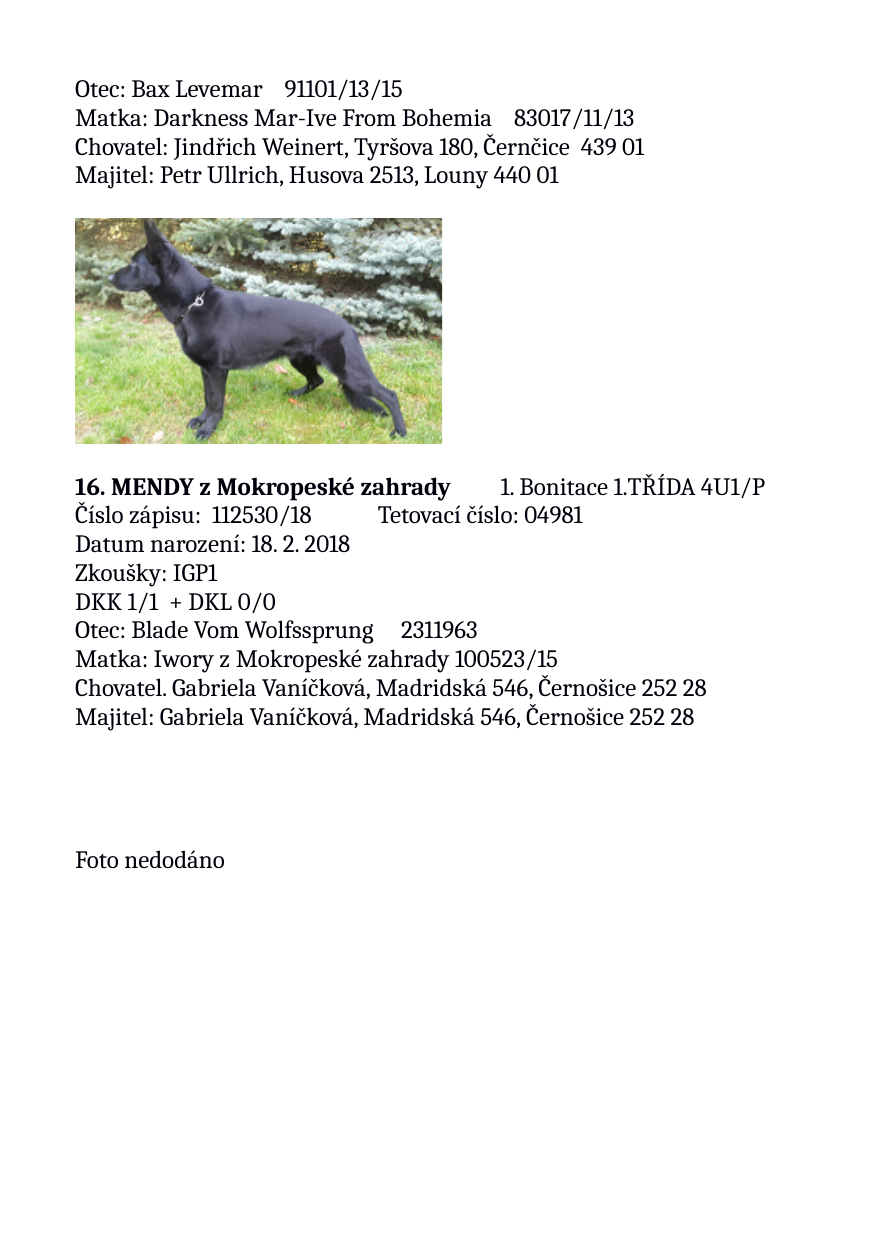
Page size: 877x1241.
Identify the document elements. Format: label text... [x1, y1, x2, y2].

picture [75, 218, 443, 444]
text Matka: Darkness Mar-Ive From Bohemia 83017/11/13 [75, 104, 802, 132]
text Zkoušky: IGP1 [75, 559, 802, 587]
text 16. MENDY z Mokropeské zahrady 1. Bonitace 1.TŘÍDA 4U1/P [75, 472, 802, 501]
text Foto nedodáno [75, 846, 802, 875]
text Číslo zápisu: 112530/18 Tetovací číslo: 04981 [75, 501, 802, 530]
text Majitel: Gabriela Vaníčková, Madridská 546, Černošice 252 28 [75, 702, 802, 731]
text Matka: Iwory z Mokropeské zahrady 100523/15 [75, 645, 802, 674]
text Datum narození: 18. 2. 2018 [75, 530, 802, 559]
text Chovatel. Gabriela Vaníčková, Madridská 546, Černošice 252 28 [75, 674, 802, 702]
text Otec: Blade Vom Wolfssprung 2311963 [75, 616, 802, 645]
text Chovatel: Jindřich Weinert, Tyršova 180, Černčice 439 01 [75, 132, 802, 161]
text Majitel: Petr Ullrich, Husova 2513, Louny 440 01 [75, 161, 802, 190]
text Otec: Bax Levemar 91101/13/15 [75, 75, 802, 104]
text DKK 1/1 + DKL 0/0 [75, 587, 802, 616]
